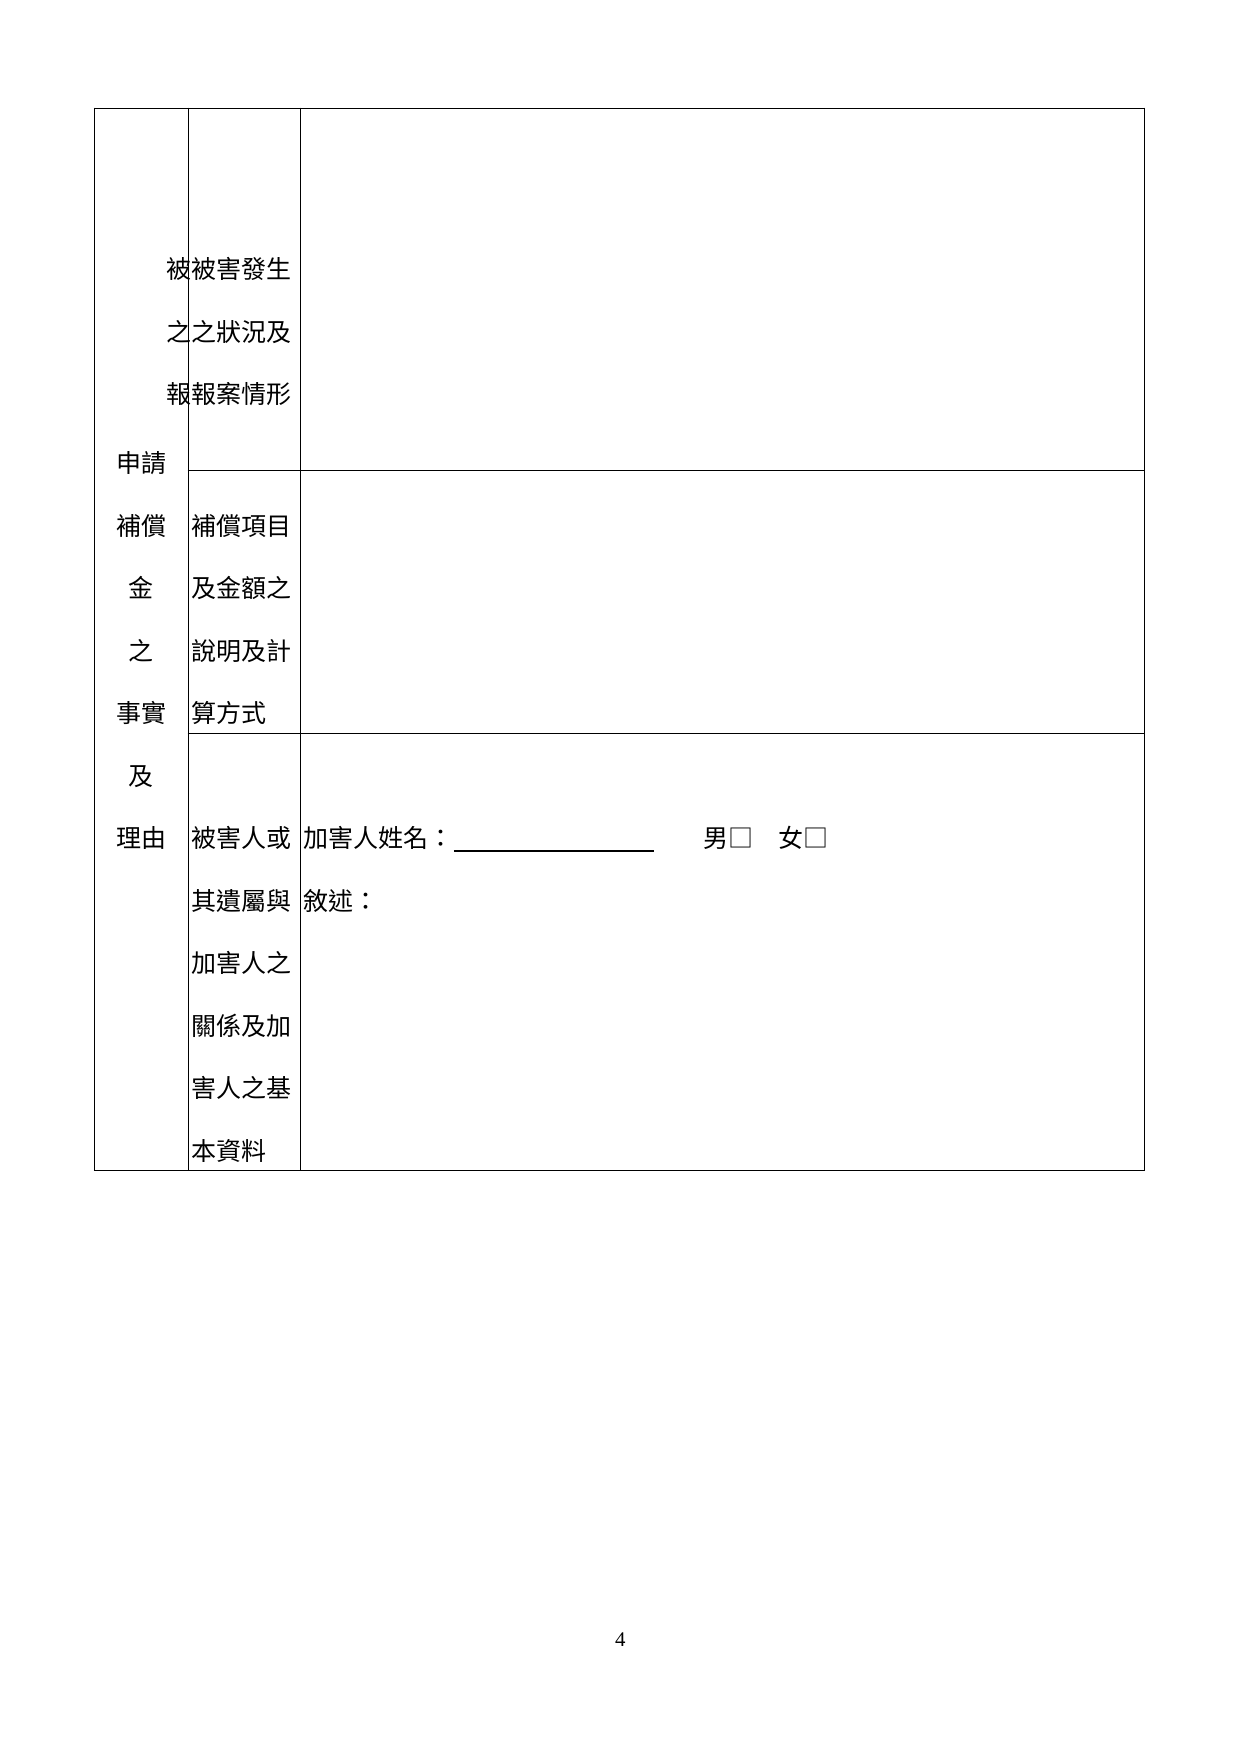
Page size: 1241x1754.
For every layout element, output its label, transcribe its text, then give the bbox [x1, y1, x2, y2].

table_cell 被被害發生之之狀況及報報案情形 [189, 109, 300, 470]
table_cell 加害人姓名： 男□ 女□ 敘述： [301, 734, 1144, 1170]
table_cell 補償項目及金額之說明及計算方式 [189, 471, 300, 733]
table_cell [301, 471, 1144, 733]
table_cell [301, 109, 1144, 470]
table_cell 被害人或其遺屬與加害人之關係及加害人之基本資料 [189, 734, 300, 1170]
table_cell 申請 補償 金 之 事實 及 理由 [95, 109, 188, 1170]
